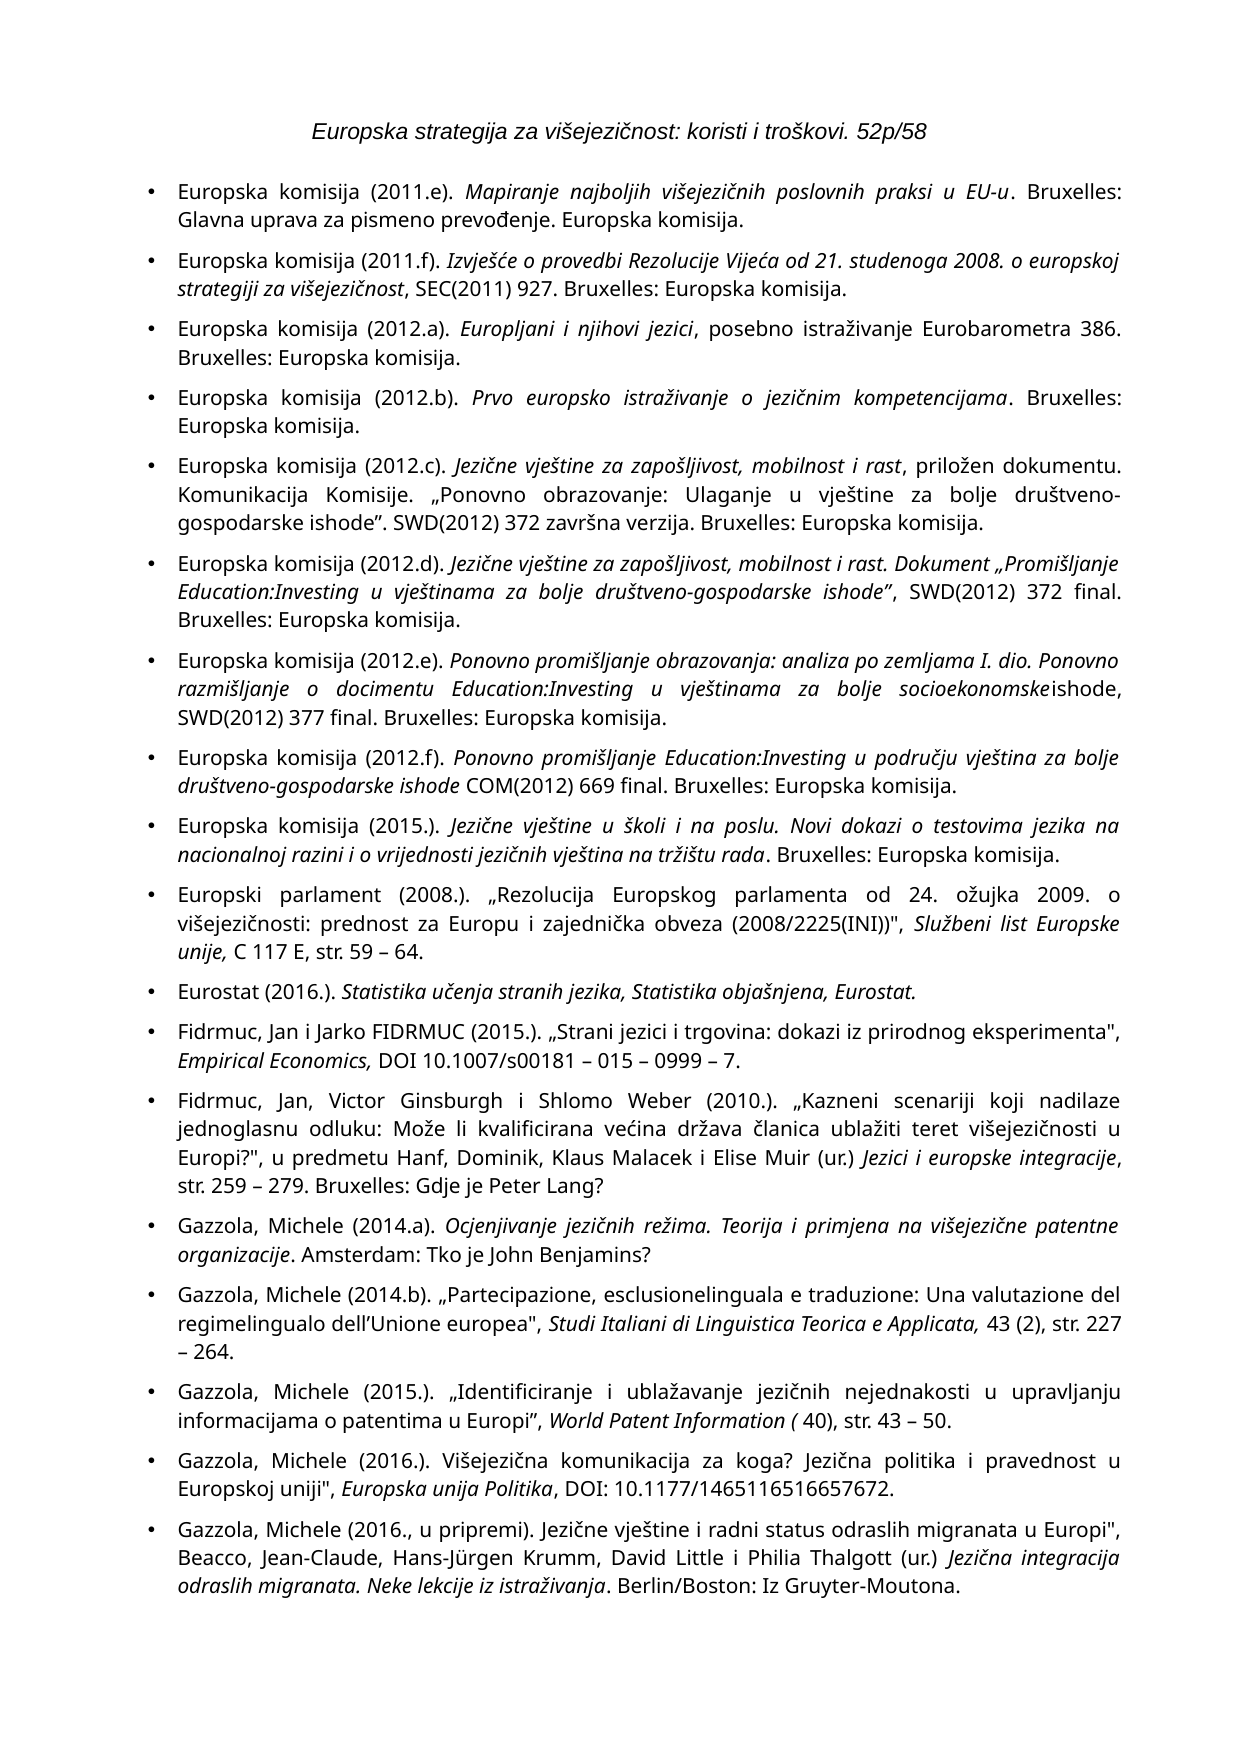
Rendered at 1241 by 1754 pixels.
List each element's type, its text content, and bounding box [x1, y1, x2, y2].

list Europska komisija (2012.d). Jezične vještine za zapošljivost, mobilnost i rast. Dokument „Promišljanje Education:Investing u vještinama za bolje društveno-gospodarske ishode”, SWD(2012) 372 final. Bruxelles: Europska komisija. [148, 549, 1122, 634]
list Europska komisija (2011.f). Izvješće o provedbi Rezolucije Vijeća od 21. studenoga 2008. o europskoj strategiji za višejezičnost, SEC(2011) 927. Bruxelles: Europska komisija. [148, 246, 1122, 303]
list Gazzola, Michele (2014.b). „Partecipazione, esclusionelinguala e traduzione: Una valutazione del regimelingualo dell’Unione europea", Studi Italiani di Linguistica Teorica e Applicata, 43 (2), str. 227 – 264. [148, 1280, 1122, 1366]
list Europska komisija (2012.f). Ponovno promišljanje Education:Investing u području vještina za bolje društveno-gospodarske ishode COM(2012) 669 final. Bruxelles: Europska komisija. [148, 743, 1122, 800]
list Europska komisija (2012.c). Jezične vještine za zapošljivost, mobilnost i rast, priložen dokumentu. Komunikacija Komisije. „Ponovno obrazovanje: Ulaganje u vještine za bolje društveno-gospodarske ishode”. SWD(2012) 372 završna verzija. Bruxelles: Europska komisija. [148, 452, 1122, 537]
list Europska komisija (2012.b). Prvo europsko istraživanje o jezičnim kompetencijama. Bruxelles: Europska komisija. [148, 383, 1122, 440]
list Fidrmuc, Jan i Jarko FIDRMUC (2015.). „Strani jezici i trgovina: dokazi iz prirodnog eksperimenta", Empirical Economics, DOI 10.1007/s00181 – 015 – 0999 – 7. [148, 1017, 1122, 1074]
list Gazzola, Michele (2016.). Višejezična komunikacija za koga? Jezična politika i pravednost u Europskoj uniji", Europska unija Politika, DOI: 10.1177/1465116516657672. [148, 1446, 1122, 1503]
list Europska komisija (2011.e). Mapiranje najboljih višejezičnih poslovnih praksi u EU-u. Bruxelles: Glavna uprava za pismeno prevođenje. Europska komisija. [148, 177, 1122, 234]
list Europski parlament (2008.). „Rezolucija Europskog parlamenta od 24. ožujka 2009. o višejezičnosti: prednost za Europu i zajednička obveza (2008/2225(INI))", Službeni list Europske unije, C 117 E, str. 59 – 64. [148, 880, 1122, 966]
list Gazzola, Michele (2016., u pripremi). Jezične vještine i radni status odraslih migranata u Europi", Beacco, Jean-Claude, Hans-Jürgen Krumm, David Little i Philia Thalgott (ur.) Jezična integracija odraslih migranata. Neke lekcije iz istraživanja. Berlin/Boston: Iz Gruyter-Moutona. [148, 1515, 1122, 1600]
list Europska komisija (2012.a). Europljani i njihovi jezici, posebno istraživanje Eurobarometra 386. Bruxelles: Europska komisija. [148, 314, 1122, 371]
list Fidrmuc, Jan, Victor Ginsburgh i Shlomo Weber (2010.). „Kazneni scenariji koji nadilaze jednoglasnu odluku: Može li kvalificirana većina država članica ublažiti teret višejezičnosti u Europi?", u predmetu Hanf, Dominik, Klaus Malacek i Elise Muir (ur.) Jezici i europske integracije, str. 259 – 279. Bruxelles: Gdje je Peter Lang? [148, 1086, 1122, 1200]
list Eurostat (2016.). Statistika učenja stranih jezika, Statistika objašnjena, Eurostat. [148, 977, 1122, 1006]
list Europska komisija (2015.). Jezične vještine u školi i na poslu. Novi dokazi o testovima jezika na nacionalnoj razini i o vrijednosti jezičnih vještina na tržištu rada. Bruxelles: Europska komisija. [148, 812, 1122, 868]
list Europska komisija (2012.e). Ponovno promišljanje obrazovanja: analiza po zemljama I. dio. Ponovno razmišljanje o docimentu Education:Investing u vještinama za bolje socioekonomskeishode, SWD(2012) 377 final. Bruxelles: Europska komisija. [148, 646, 1122, 731]
list Gazzola, Michele (2014.a). Ocjenjivanje jezičnih režima. Teorija i primjena na višejezične patentne organizacije. Amsterdam: Tko je John Benjamins? [148, 1212, 1122, 1268]
list Gazzola, Michele (2015.). „Identificiranje i ublažavanje jezičnih nejednakosti u upravljanju informacijama o patentima u Europi”, World Patent Information ( 40), str. 43 – 50. [148, 1377, 1122, 1434]
